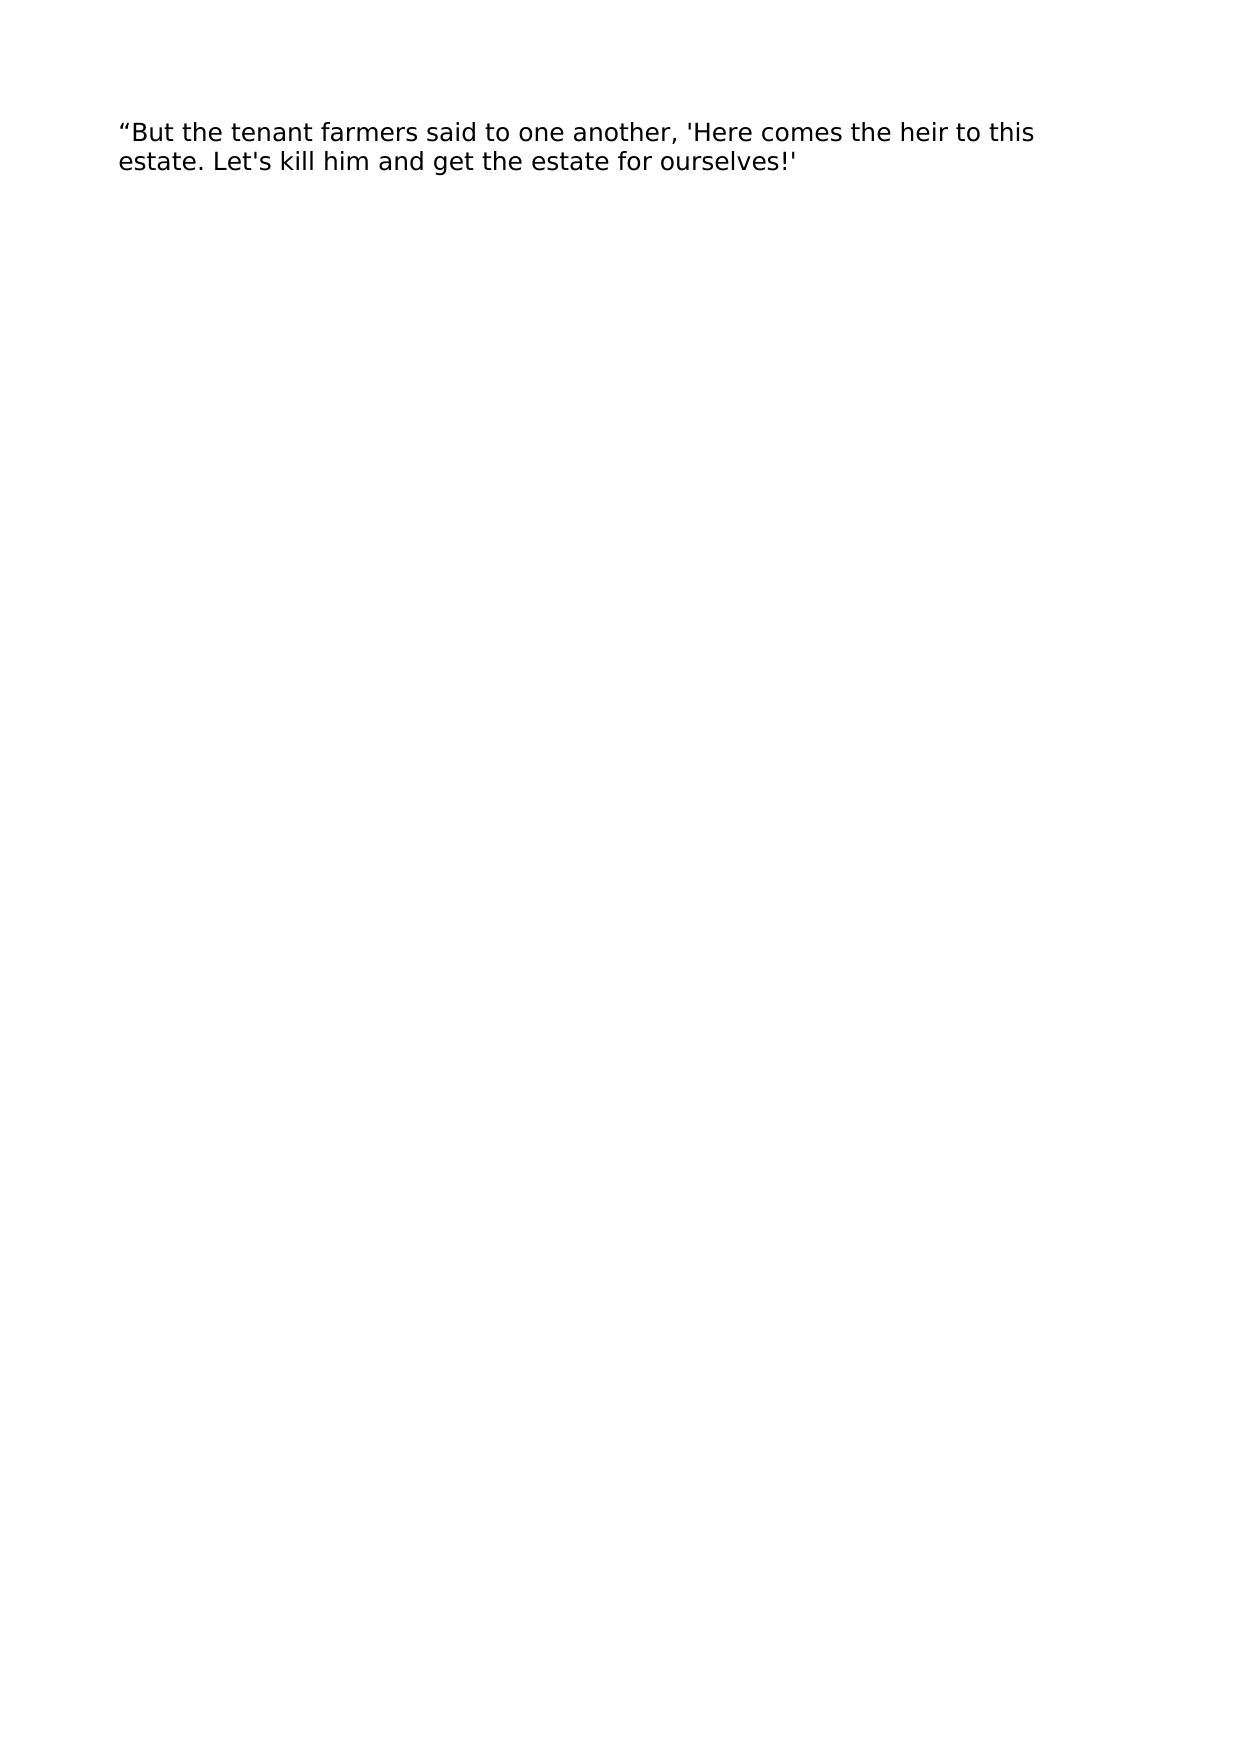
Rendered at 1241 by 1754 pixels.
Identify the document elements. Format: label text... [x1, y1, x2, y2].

text “But the tenant farmers said to one another, 'Here comes the heir to this estate. Let's kill him and get the estate for ourselves!' [118, 118, 1122, 176]
